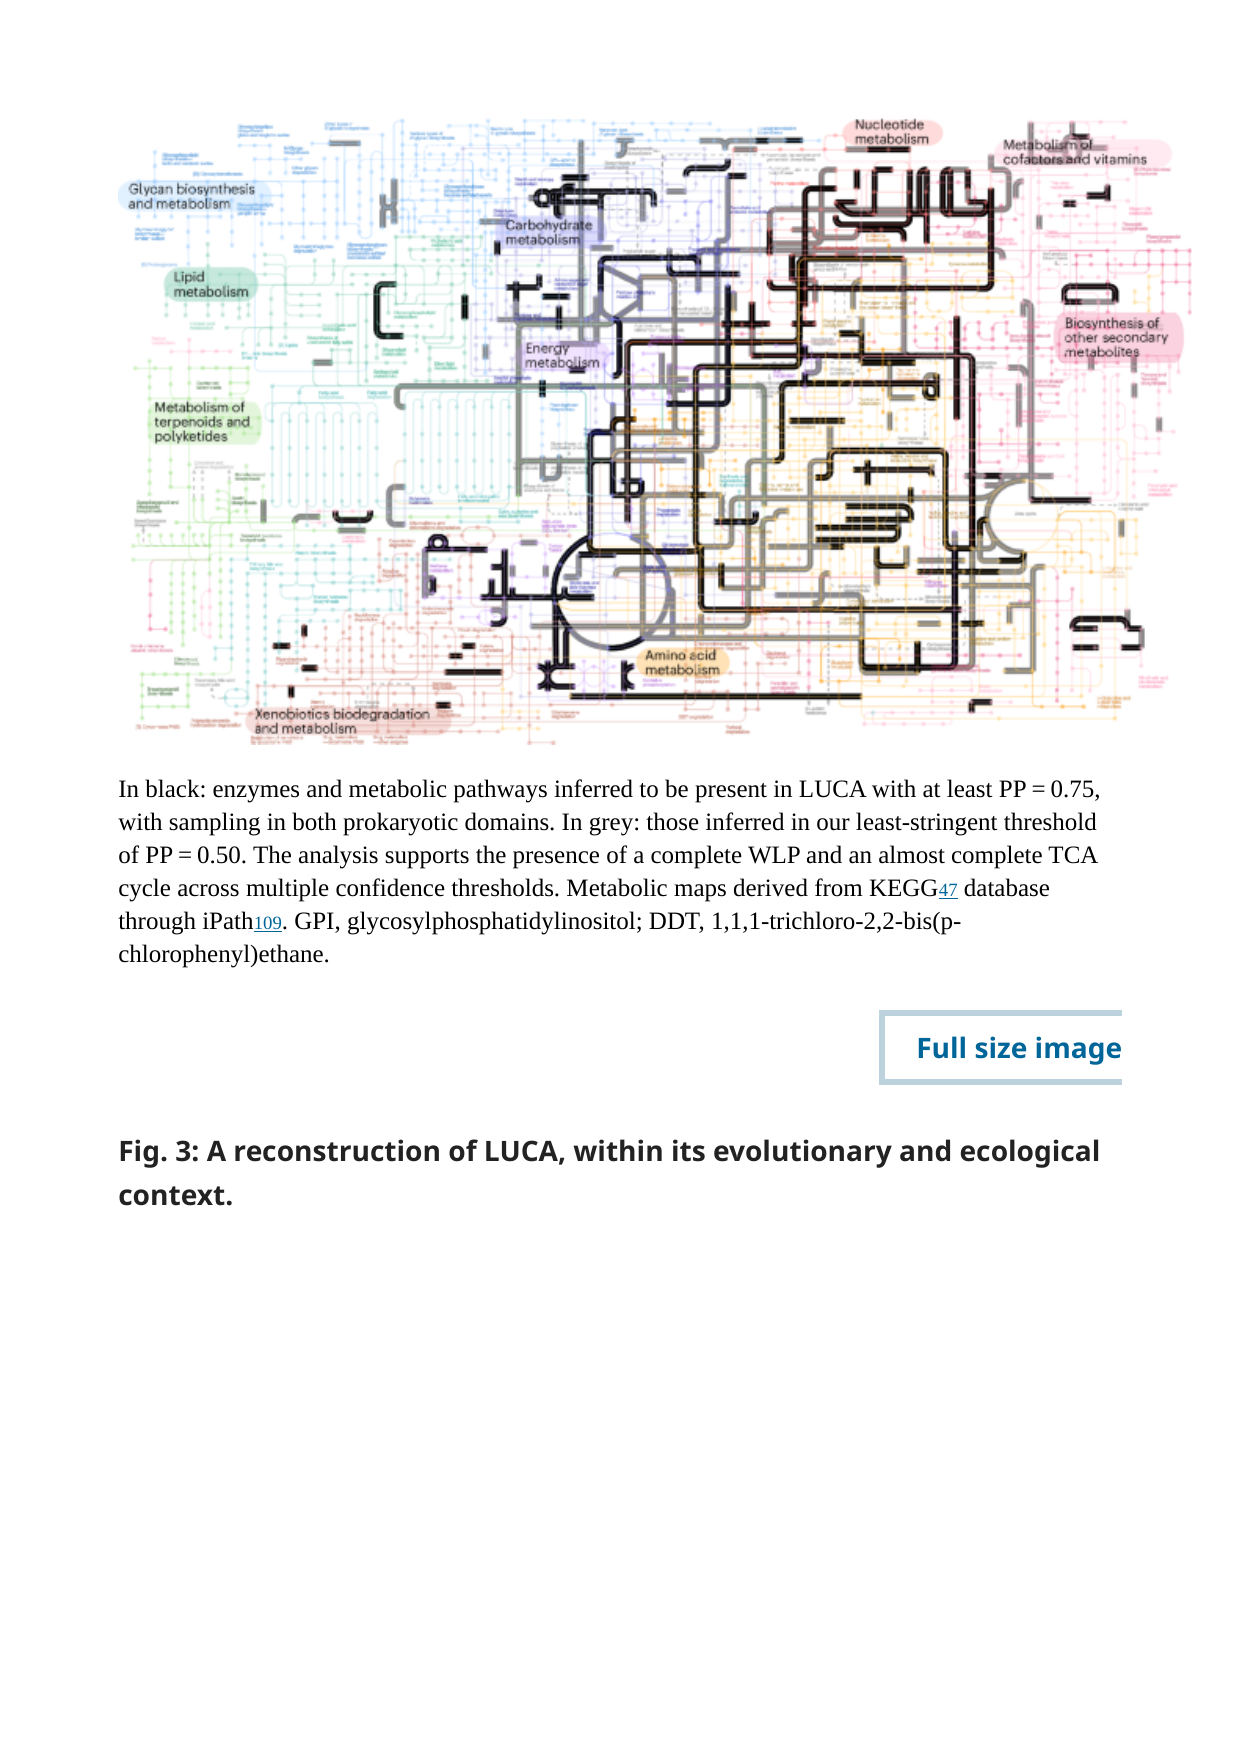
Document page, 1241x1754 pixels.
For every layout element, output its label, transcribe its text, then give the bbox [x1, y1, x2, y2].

text Full size image [118, 1009, 1122, 1085]
text Fig. 3: A reconstruction of LUCA, within its evolutionary and ecological context. [118, 1131, 1122, 1214]
picture [118, 118, 1192, 745]
text In black: enzymes and metabolic pathways inferred to be present in LUCA with at least PP = 0.75, with sampling in both prokaryotic domains. In grey: those inferred in our least-stringent threshold of PP = 0.50. The analysis supports the presence of a complete WLP and an almost complete TCA cycle across multiple confidence thresholds. Metabolic maps derived from KEGG47 database through iPath109. GPI, glycosylphosphatidylinositol; DDT, 1,1,1-trichloro-2,2-bis(p-chlorophenyl)ethane. [118, 774, 1122, 968]
picture [950, 886, 956, 896]
